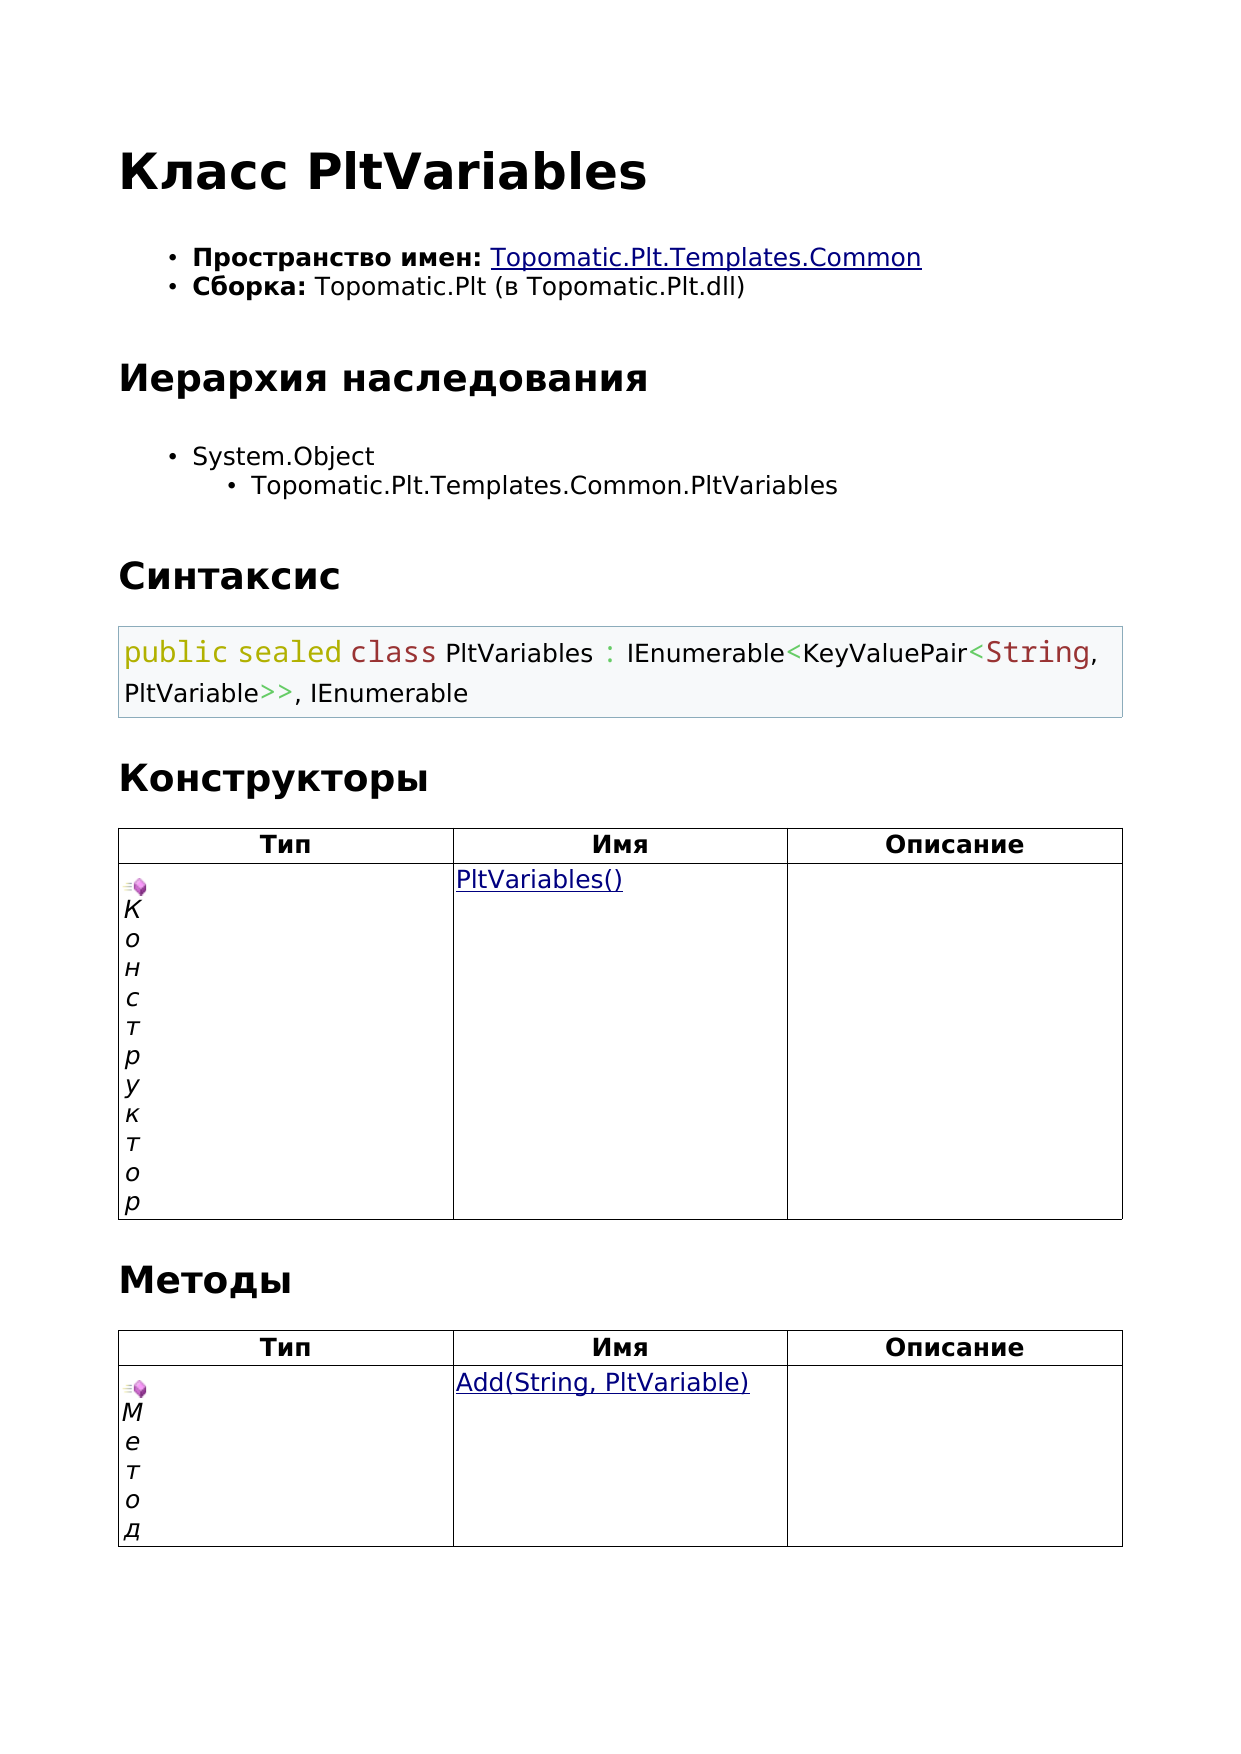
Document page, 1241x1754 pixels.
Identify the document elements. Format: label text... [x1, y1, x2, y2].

table_header Описание [788, 1331, 1122, 1365]
subtitle Класс PltVariables [118, 143, 1122, 201]
picture [121, 1380, 147, 1398]
table_header Тип [119, 1331, 453, 1365]
table_cell [119, 1366, 453, 1546]
table_header Описание [788, 829, 1122, 863]
table_cell [788, 1366, 1122, 1546]
list System.Object [177, 442, 1122, 471]
list Topomatic.Plt.Templates.Common.PltVariables [236, 471, 1122, 500]
table_header Тип [119, 829, 453, 863]
table_header Имя [454, 829, 787, 863]
subtitle Методы [118, 1259, 1122, 1303]
table_cell Add(String, PltVariable) [454, 1366, 787, 1546]
subtitle Конструкторы [118, 757, 1122, 800]
list Сборка: Topomatic.Plt (в Topomatic.Plt.dll) [177, 272, 1122, 302]
picture [121, 878, 147, 896]
subtitle Синтаксис [118, 554, 1122, 598]
table_cell [788, 864, 1122, 1219]
subtitle Иерархия наследования [118, 356, 1122, 400]
table_header public sealed class PltVariables : IEnumerable<KeyValuePair<String, PltVariable>>, IEnumerable [119, 627, 1122, 717]
table_cell PltVariables() [454, 864, 787, 1219]
table_cell [119, 864, 453, 1219]
table_header Имя [454, 1331, 787, 1365]
list Пространство имен: Topomatic.Plt.Templates.Common [177, 243, 1122, 272]
